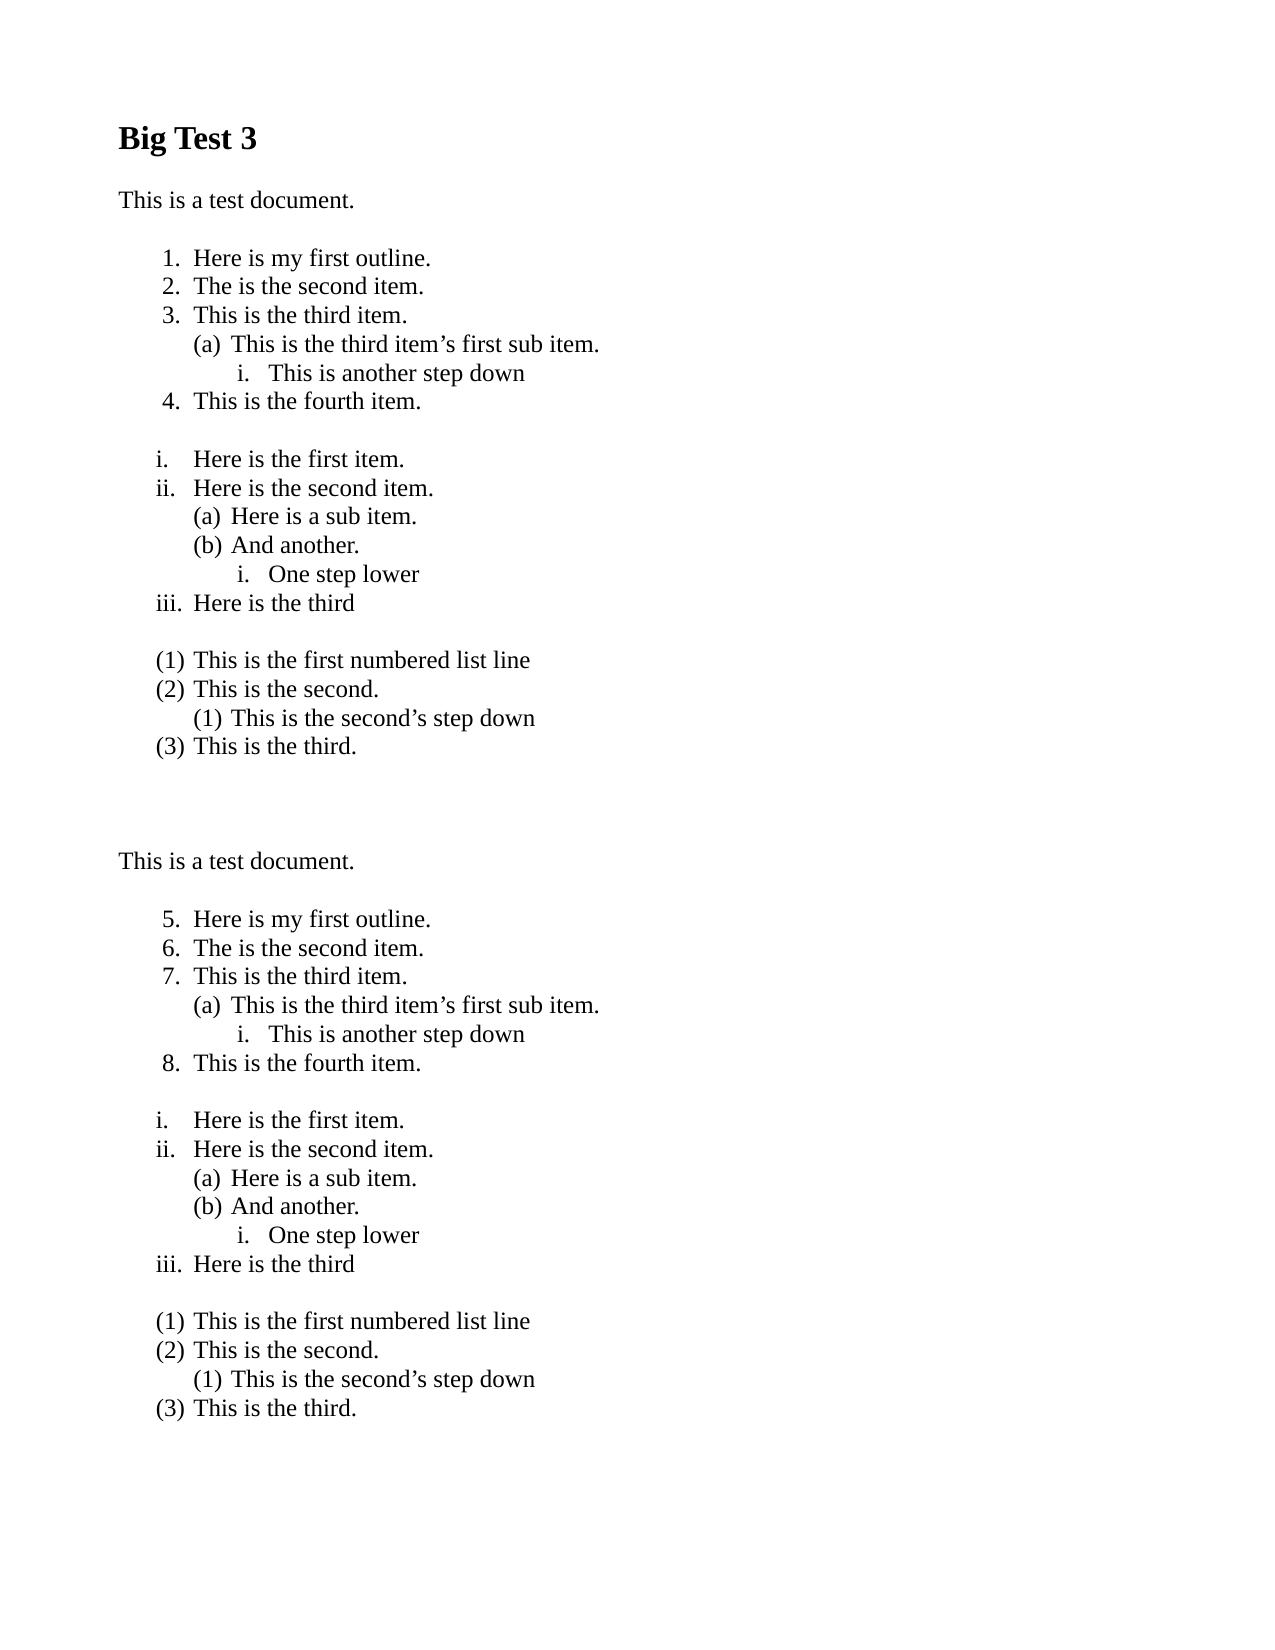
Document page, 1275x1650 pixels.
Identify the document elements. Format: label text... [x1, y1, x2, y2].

list This is the fourth item. [156, 1048, 1157, 1076]
list This is another step down [231, 1019, 1157, 1048]
list Here is the first item. [156, 444, 1157, 473]
list This is the fourth item. [156, 386, 1157, 415]
text This is a test document. [118, 185, 1157, 214]
list Here is the third [156, 1249, 1157, 1278]
list One step lower [231, 1220, 1157, 1249]
list Here is my first outline. [156, 243, 1157, 271]
list Here is the third [156, 588, 1157, 616]
list This is the third item. [156, 300, 1157, 329]
list This is the second’s step down [193, 1364, 1157, 1393]
list This is the second. [156, 674, 1157, 703]
list Here is the first item. [156, 1105, 1157, 1134]
list And another. [193, 530, 1157, 559]
list This is the third. [156, 1393, 1157, 1421]
list One step lower [231, 559, 1157, 588]
text This is a test document. [118, 846, 1157, 875]
list Here is the second item. [156, 1134, 1157, 1163]
list And another. [193, 1191, 1157, 1220]
list This is the first numbered list line [156, 645, 1157, 674]
text Big Test 3 [118, 118, 1157, 156]
list Here is the second item. [156, 473, 1157, 501]
list This is the second. [156, 1335, 1157, 1364]
list This is the third item’s first sub item. [193, 990, 1157, 1019]
list This is the third item. [156, 961, 1157, 990]
list The is the second item. [156, 271, 1157, 300]
list The is the second item. [156, 933, 1157, 961]
list This is the third. [156, 731, 1157, 760]
list This is the second’s step down [193, 703, 1157, 731]
list Here is a sub item. [193, 1163, 1157, 1191]
list This is the third item’s first sub item. [193, 329, 1157, 358]
list Here is my first outline. [156, 904, 1157, 933]
list This is another step down [231, 358, 1157, 386]
list Here is a sub item. [193, 501, 1157, 530]
list This is the first numbered list line [156, 1306, 1157, 1335]
